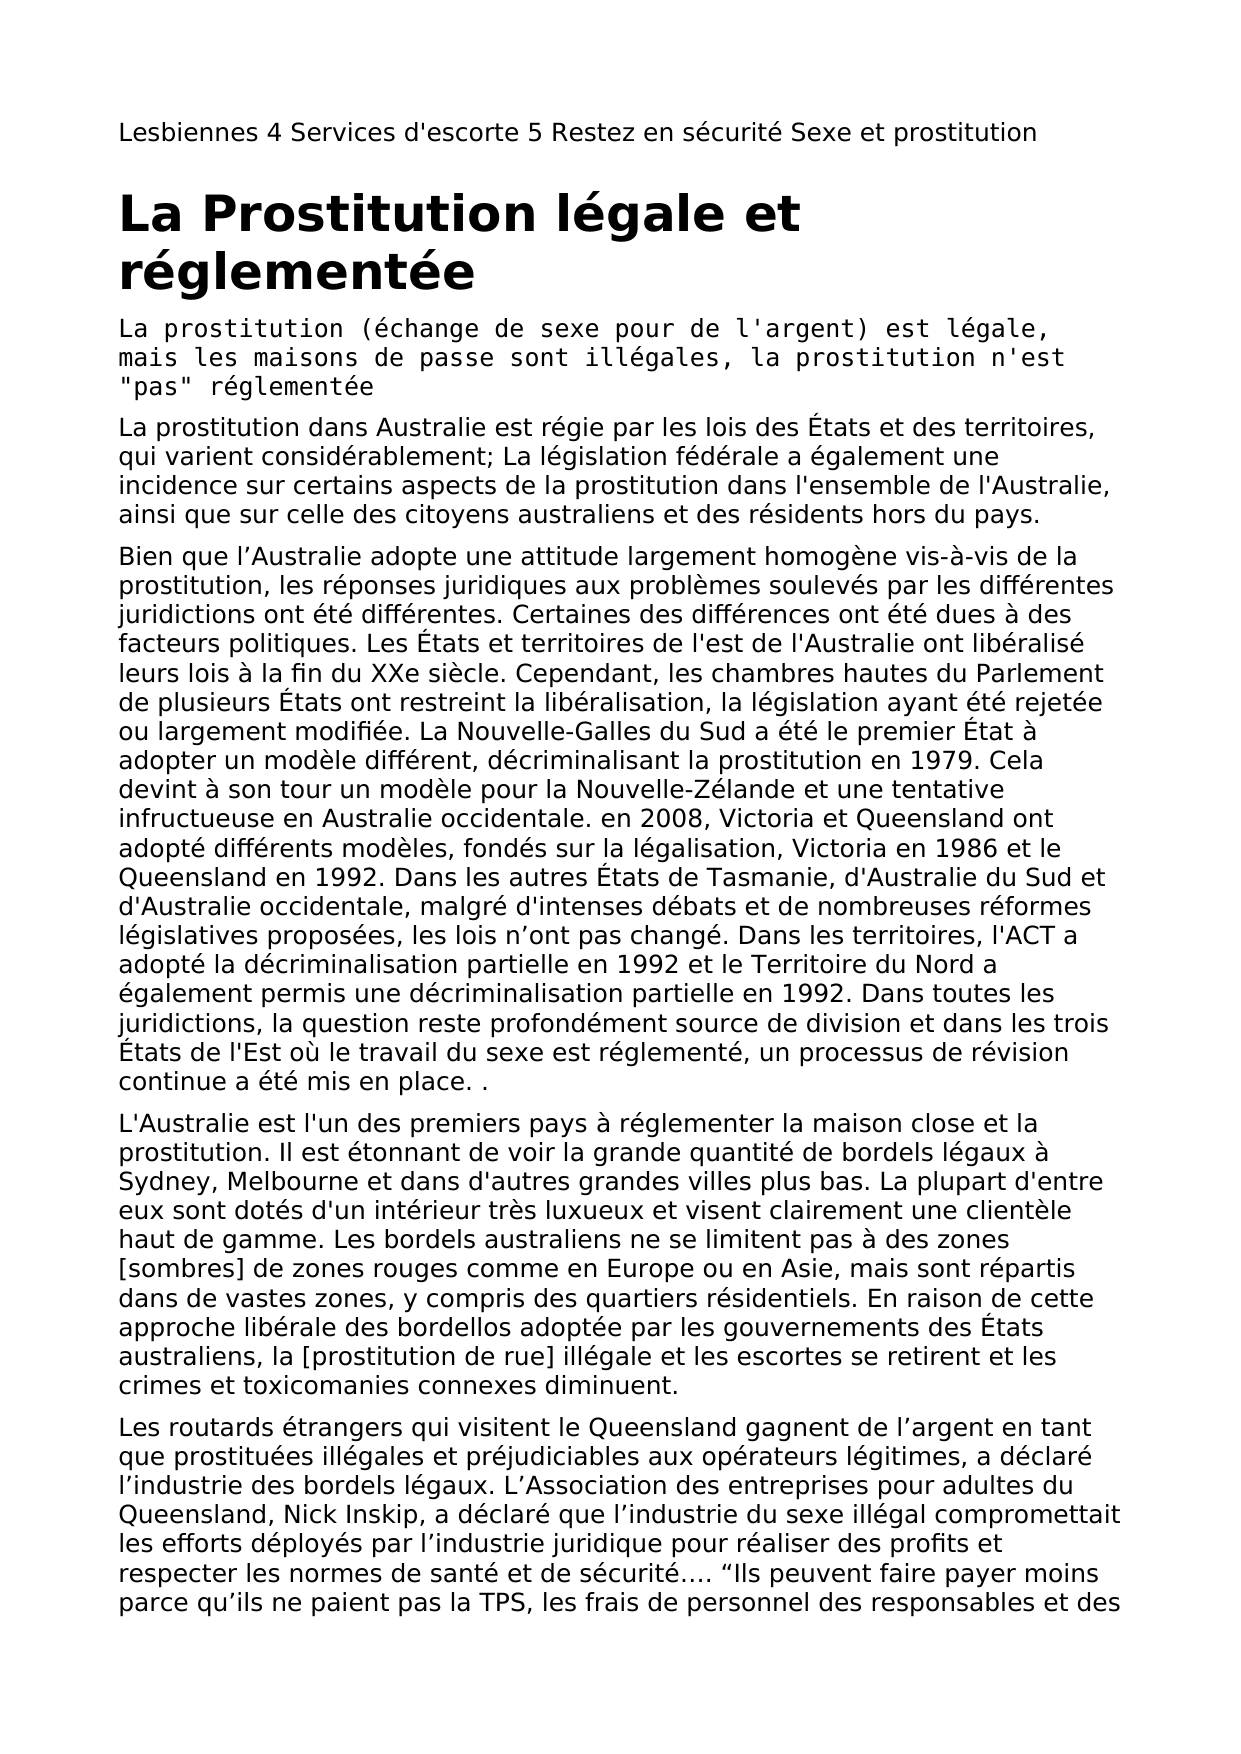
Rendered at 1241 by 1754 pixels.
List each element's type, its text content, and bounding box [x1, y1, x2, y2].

text L'Australie est l'un des premiers pays à réglementer la maison close et la prostitution. Il est étonnant de voir la grande quantité de bordels légaux à Sydney, Melbourne et dans d'autres grandes villes plus bas. La plupart d'entre eux sont dotés d'un intérieur très luxueux et visent clairement une clientèle haut de gamme. Les bordels australiens ne se limitent pas à des zones [sombres] de zones rouges comme en Europe ou en Asie, mais sont répartis dans de vastes zones, y compris des quartiers résidentiels. En raison de cette approche libérale des bordellos adoptée par les gouvernements des États australiens, la [prostitution de rue] illégale et les escortes se retirent et les crimes et toxicomanies connexes diminuent. [118, 1109, 1122, 1401]
text Les routards étrangers qui visitent le Queensland gagnent de l’argent en tant que prostituées illégales et préjudiciables aux opérateurs légitimes, a déclaré l’industrie des bordels légaux. L’Association des entreprises pour adultes du Queensland, Nick Inskip, a déclaré que l’industrie du sexe illégal compromettait les efforts déployés par l’industrie juridique pour réaliser des profits et respecter les normes de santé et de sécurité…. “Ils peuvent faire payer moins parce qu’ils ne paient pas la TPS, les frais de personnel des responsables et des [118, 1413, 1122, 1617]
text Lesbiennes 4 Services d'escorte 5 Restez en sécurité Sexe et prostitution [118, 118, 1122, 147]
subtitle La Prostitution légale et réglementée [118, 185, 1122, 301]
text La prostitution (échange de sexe pour de l'argent) est légale, mais les maisons de passe sont illégales, la prostitution n'est "pas" réglementée [118, 314, 1122, 401]
text La prostitution dans Australie est régie par les lois des États et des territoires, qui varient considérablement; La législation fédérale a également une incidence sur certains aspects de la prostitution dans l'ensemble de l'Australie, ainsi que sur celle des citoyens australiens et des résidents hors du pays. [118, 413, 1122, 530]
text Bien que l’Australie adopte une attitude largement homogène vis-à-vis de la prostitution, les réponses juridiques aux problèmes soulevés par les différentes juridictions ont été différentes. Certaines des différences ont été dues à des facteurs politiques. Les États et territoires de l'est de l'Australie ont libéralisé leurs lois à la fin du XXe siècle. Cependant, les chambres hautes du Parlement de plusieurs États ont restreint la libéralisation, la législation ayant été rejetée ou largement modifiée. La Nouvelle-Galles du Sud a été le premier État à adopter un modèle différent, décriminalisant la prostitution en 1979. Cela devint à son tour un modèle pour la Nouvelle-Zélande et une tentative infructueuse en Australie occidentale. en 2008, Victoria et Queensland ont adopté différents modèles, fondés sur la légalisation, Victoria en 1986 et le Queensland en 1992. Dans les autres États de Tasmanie, d'Australie du Sud et d'Australie occidentale, malgré d'intenses débats et de nombreuses réformes législatives proposées, les lois n’ont pas changé. Dans les territoires, l'ACT a adopté la décriminalisation partielle en 1992 et le Territoire du Nord a également permis une décriminalisation partielle en 1992. Dans toutes les juridictions, la question reste profondément source de division et dans les trois États de l'Est où le travail du sexe est réglementé, un processus de révision continue a été mis en place. . [118, 542, 1122, 1096]
